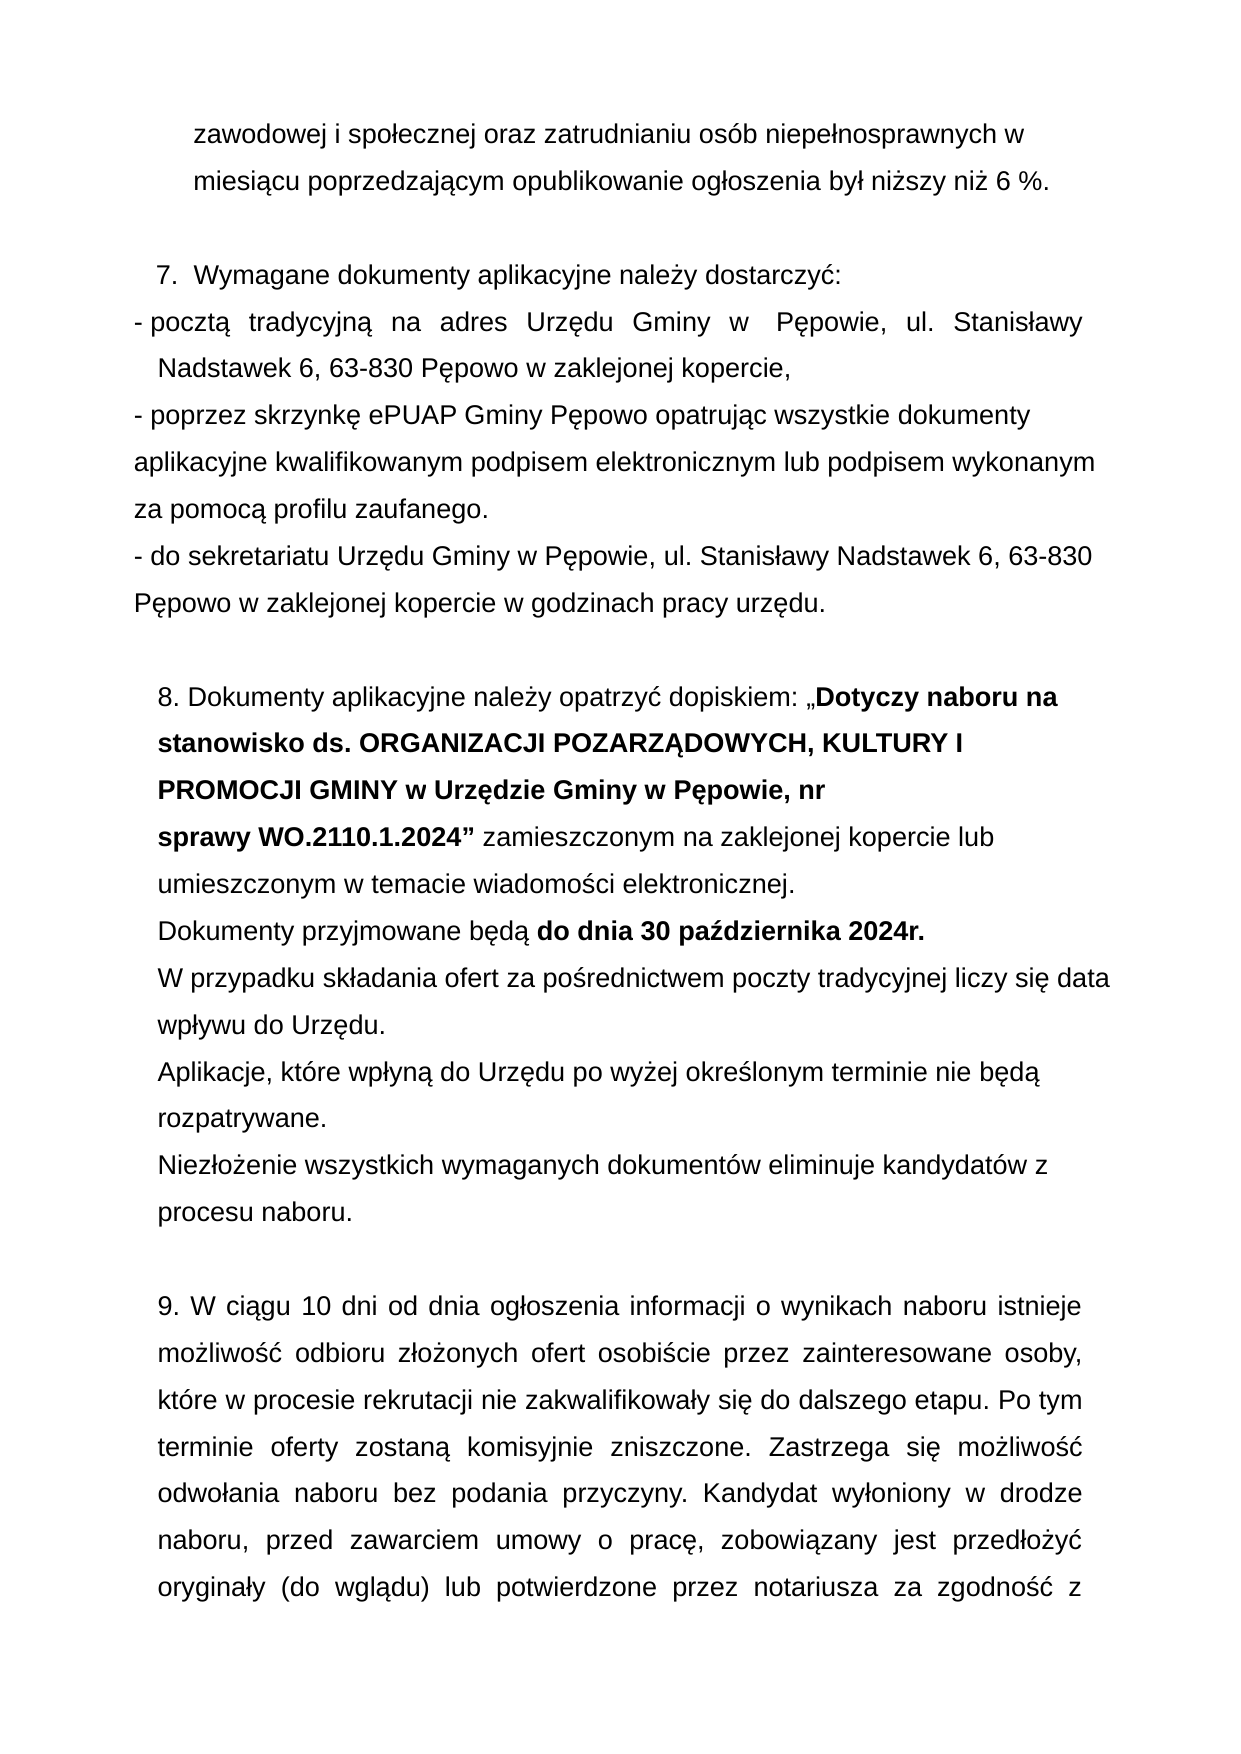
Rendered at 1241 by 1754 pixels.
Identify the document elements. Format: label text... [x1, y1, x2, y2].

list zawodowej i społecznej oraz zatrudnianiu osób niepełnosprawnych w miesiącu poprzedzającym opublikowanie ogłoszenia był niższy niż 6 %. [156, 118, 1122, 196]
text - pocztą tradycyjną na adres Urzędu Gminy w Pępowie, ul. Stanisławy Nadstawek 6, 63-830 Pępowo w zaklejonej kopercie, [133, 306, 1083, 384]
text 9. W ciągu 10 dni od dnia ogłoszenia informacji o wynikach naboru istnieje możliwość odbioru złożonych ofert osobiście przez zainteresowane osoby, które w procesie rekrutacji nie zakwalifikowały się do dalszego etapu. Po tym terminie oferty zostaną komisyjnie zniszczone. Zastrzega się możliwość odwołania naboru bez podania przyczyny. Kandydat wyłoniony w drodze naboru, przed zawarciem umowy o pracę, zobowiązany jest przedłożyć oryginały (do wglądu) lub potwierdzone przez notariusza za zgodność z [157, 1290, 1083, 1602]
text - poprzez skrzynkę ePUAP Gminy Pępowo opatrując wszystkie dokumenty aplikacyjne kwalifikowanym podpisem elektronicznym lub podpisem wykonanym za pomocą profilu zaufanego. - do sekretariatu Urzędu Gminy w Pępowie, ul. Stanisławy Nadstawek 6, 63-830 Pępowo w zaklejonej kopercie w godzinach pracy urzędu. [133, 399, 1122, 618]
text 8. Dokumenty aplikacyjne należy opatrzyć dopiskiem: „Dotyczy naboru na stanowisko ds. ORGANIZACJI POZARZĄDOWYCH, KULTURY I PROMOCJI GMINY w Urzędzie Gminy w Pępowie, nr sprawy WO.2110.1.2024” zamieszczonym na zaklejonej kopercie lub umieszczonym w temacie wiadomości elektronicznej. [157, 681, 1083, 899]
text 7. Wymagane dokumenty aplikacyjne należy dostarczyć: [118, 259, 1083, 290]
text Dokumenty przyjmowane będą do dnia 30 października 2024r. W przypadku składania ofert za pośrednictwem poczty tradycyjnej liczy się data wpływu do Urzędu. Aplikacje, które wpłyną do Urzędu po wyżej określonym terminie nie będą rozpatrywane. Niezłożenie wszystkich wymaganych dokumentów eliminuje kandydatów z procesu naboru. [157, 915, 1122, 1227]
